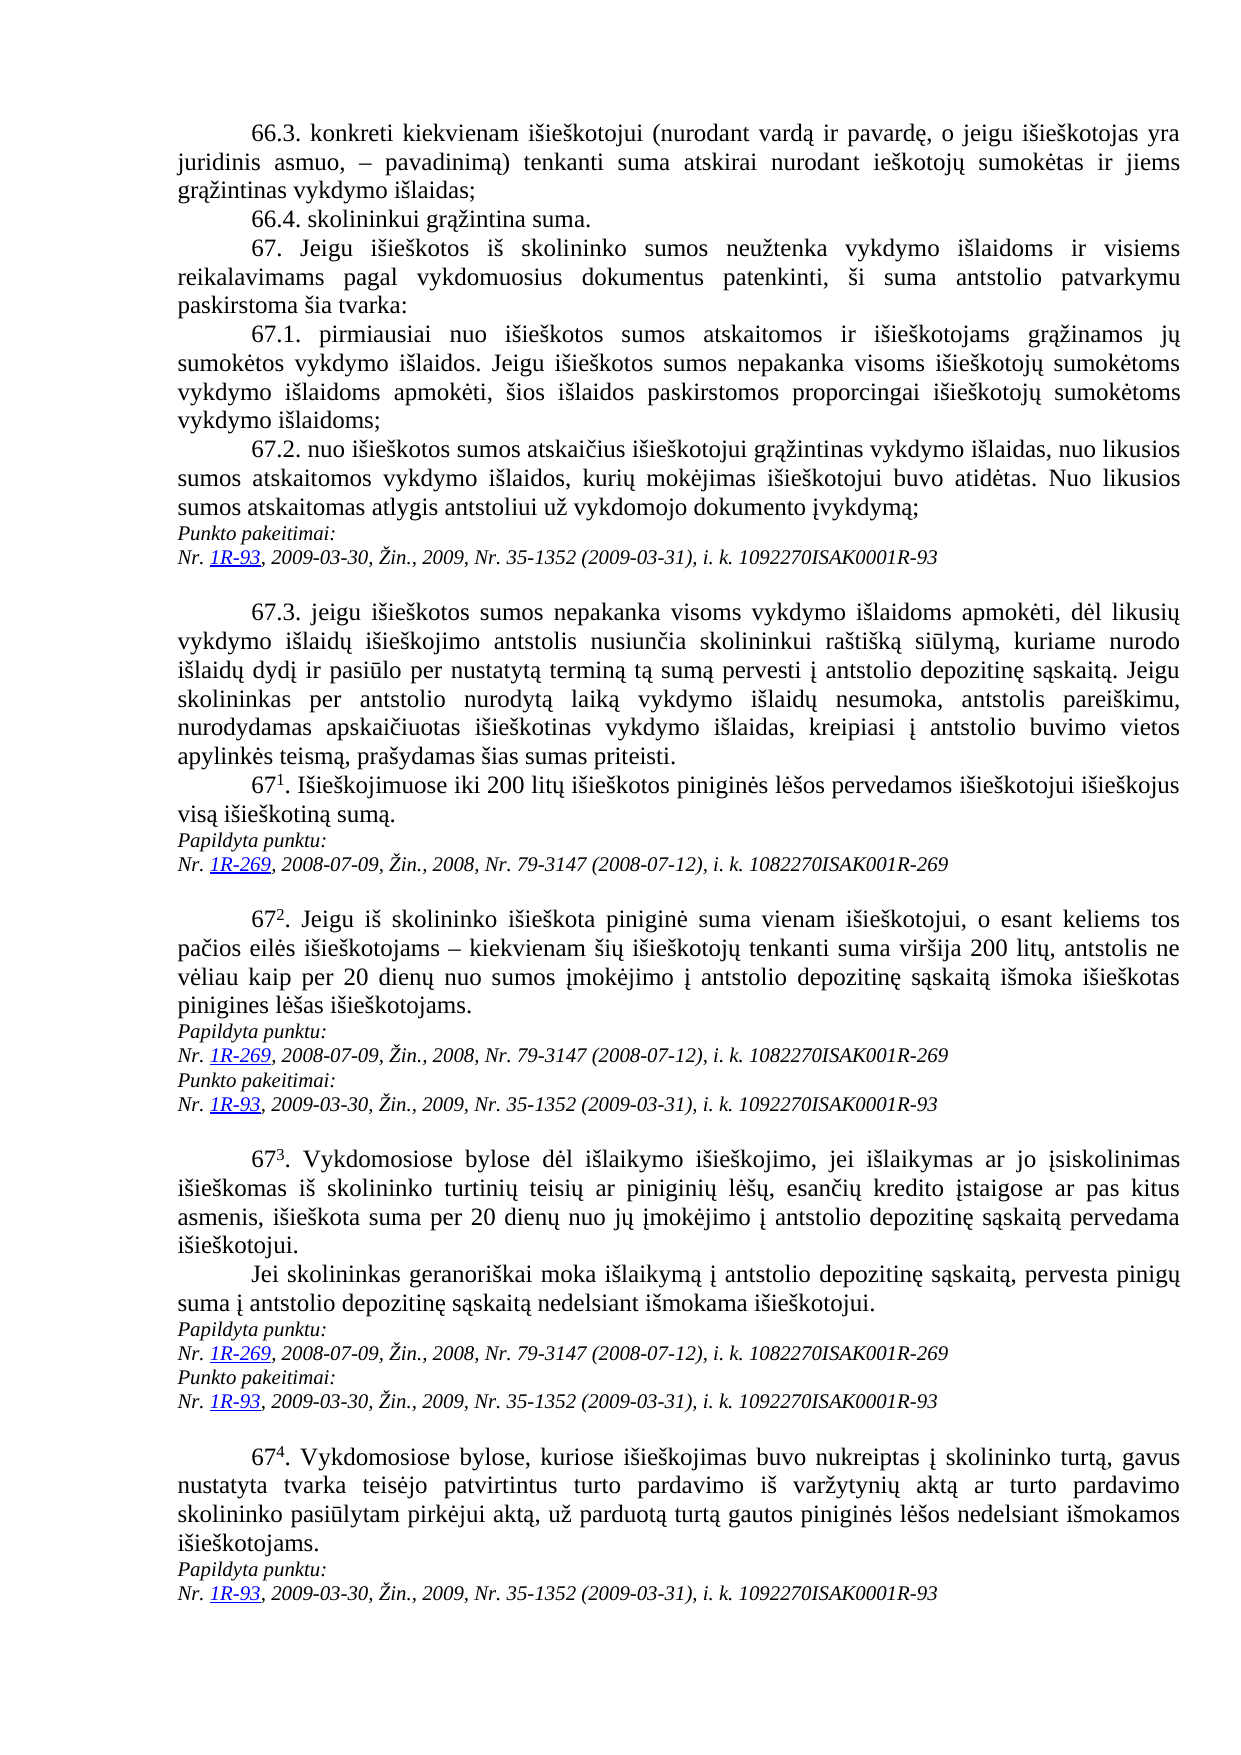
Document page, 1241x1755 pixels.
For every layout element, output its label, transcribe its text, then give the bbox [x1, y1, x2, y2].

text Nr. 1R-93, 2009-03-30, Žin., 2009, Nr. 35-1352 (2009-03-31), i. k. 1092270ISAK0001R-93 [177, 1092, 1181, 1116]
text 671. Išieškojimuose iki 200 litų išieškotos piniginės lėšos pervedamos išieškotojui išieškojus visą išieškotiną sumą. [177, 770, 1181, 827]
text Nr. 1R-269, 2008-07-09, Žin., 2008, Nr. 79-3147 (2008-07-12), i. k. 1082270ISAK001R-269 [177, 852, 1181, 876]
text Nr. 1R-269, 2008-07-09, Žin., 2008, Nr. 79-3147 (2008-07-12), i. k. 1082270ISAK001R-269 [177, 1341, 1181, 1365]
text 66.3. konkreti kiekvienam išieškotojui (nurodant vardą ir pavardę, o jeigu išieškotojas yra juridinis asmuo, – pavadinimą) tenkanti suma atskirai nurodant ieškotojų sumokėtas ir jiems grąžintinas vykdymo išlaidas; [177, 118, 1181, 204]
text Punkto pakeitimai: [177, 1365, 1181, 1389]
text 674. Vykdomosiose bylose, kuriose išieškojimas buvo nukreiptas į skolininko turtą, gavus nustatyta tvarka teisėjo patvirtintus turto pardavimo iš varžytynių aktą ar turto pardavimo skolininko pasiūlytam pirkėjui aktą, už parduotą turtą gautos piniginės lėšos nedelsiant išmokamos išieškotojams. [177, 1442, 1181, 1557]
text 67. Jeigu išieškotos iš skolininko sumos neužtenka vykdymo išlaidoms ir visiems reikalavimams pagal vykdomuosius dokumentus patenkinti, ši suma antstolio patvarkymu paskirstoma šia tvarka: [177, 233, 1181, 319]
text 67.2. nuo išieškotos sumos atskaičius išieškotojui grąžintinas vykdymo išlaidas, nuo likusios sumos atskaitomos vykdymo išlaidos, kurių mokėjimas išieškotojui buvo atidėtas. Nuo likusios sumos atskaitomas atlygis antstoliui už vykdomojo dokumento įvykdymą; [177, 434, 1181, 521]
text 67.3. jeigu išieškotos sumos nepakanka visoms vykdymo išlaidoms apmokėti, dėl likusių vykdymo išlaidų išieškojimo antstolis nusiunčia skolininkui raštišką siūlymą, kuriame nurodo išlaidų dydį ir pasiūlo per nustatytą terminą tą sumą pervesti į antstolio depozitinę sąskaitą. Jeigu skolininkas per antstolio nurodytą laiką vykdymo išlaidų nesumoka, antstolis pareiškimu, nurodydamas apskaičiuotas išieškotinas vykdymo išlaidas, kreipiasi į antstolio buvimo vietos apylinkės teismą, prašydamas šias sumas priteisti. [177, 597, 1181, 770]
text 673. Vykdomosiose bylose dėl išlaikymo išieškojimo, jei išlaikymas ar jo įsiskolinimas išieškomas iš skolininko turtinių teisių ar piniginių lėšų, esančių kredito įstaigose ar pas kitus asmenis, išieškota suma per 20 dienų nuo jų įmokėjimo į antstolio depozitinę sąskaitą pervedama išieškotojui. [177, 1144, 1181, 1259]
text Nr. 1R-93, 2009-03-30, Žin., 2009, Nr. 35-1352 (2009-03-31), i. k. 1092270ISAK0001R-93 [177, 545, 1181, 569]
text Punkto pakeitimai: [177, 521, 1181, 545]
text Nr. 1R-93, 2009-03-30, Žin., 2009, Nr. 35-1352 (2009-03-31), i. k. 1092270ISAK0001R-93 [177, 1389, 1181, 1413]
text 67.1. pirmiausiai nuo išieškotos sumos atskaitomos ir išieškotojams grąžinamos jų sumokėtos vykdymo išlaidos. Jeigu išieškotos sumos nepakanka visoms išieškotojų sumokėtoms vykdymo išlaidoms apmokėti, šios išlaidos paskirstomos proporcingai išieškotojų sumokėtoms vykdymo išlaidoms; [177, 319, 1181, 434]
text Papildyta punktu: [177, 1557, 1181, 1581]
text Papildyta punktu: [177, 1317, 1181, 1341]
text Nr. 1R-269, 2008-07-09, Žin., 2008, Nr. 79-3147 (2008-07-12), i. k. 1082270ISAK001R-269 [177, 1043, 1181, 1067]
text Papildyta punktu: [177, 827, 1181, 852]
text Papildyta punktu: [177, 1019, 1181, 1043]
text 672. Jeigu iš skolininko išieškota piniginė suma vienam išieškotojui, o esant keliems tos pačios eilės išieškotojams – kiekvienam šių išieškotojų tenkanti suma viršija 200 litų, antstolis ne vėliau kaip per 20 dienų nuo sumos įmokėjimo į antstolio depozitinę sąskaitą išmoka išieškotas pinigines lėšas išieškotojams. [177, 904, 1181, 1019]
text Jei skolininkas geranoriškai moka išlaikymą į antstolio depozitinę sąskaitą, pervesta pinigų suma į antstolio depozitinę sąskaitą nedelsiant išmokama išieškotojui. [177, 1259, 1181, 1317]
text Punkto pakeitimai: [177, 1067, 1181, 1092]
text Nr. 1R-93, 2009-03-30, Žin., 2009, Nr. 35-1352 (2009-03-31), i. k. 1092270ISAK0001R-93 [177, 1581, 1181, 1605]
text 66.4. skolininkui grąžintina suma. [177, 204, 1181, 233]
